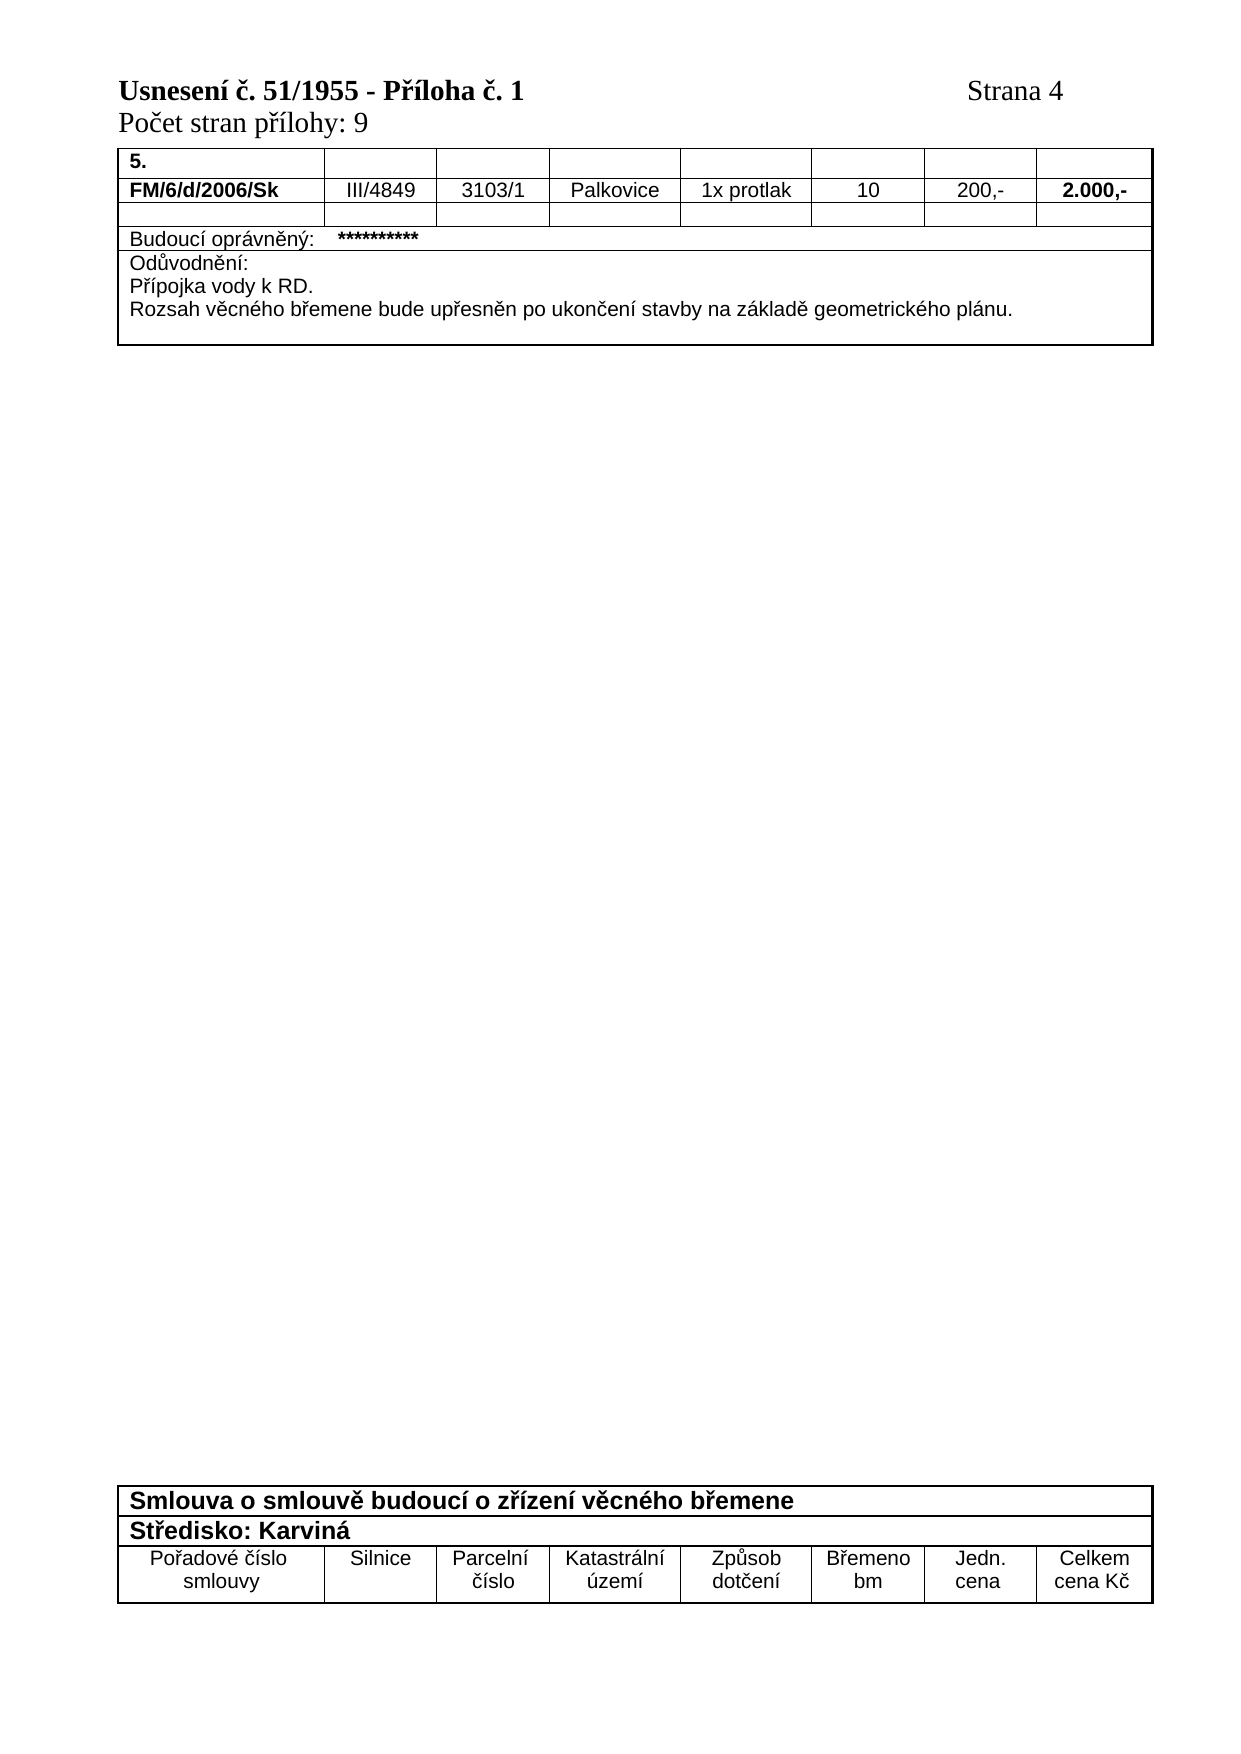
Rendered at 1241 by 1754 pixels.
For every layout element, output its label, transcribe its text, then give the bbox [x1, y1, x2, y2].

table_cell Způsob dotčení [681, 1547, 811, 1602]
table_cell 1x protlak [681, 179, 811, 202]
table_cell FM/6/d/2006/Sk [119, 179, 324, 202]
table_cell [812, 149, 924, 177]
table_cell [550, 149, 680, 177]
table_cell [325, 203, 436, 226]
table_cell III/4849 [325, 179, 436, 202]
table_cell [681, 149, 811, 177]
table_cell [1037, 149, 1151, 177]
table_cell Budoucí oprávněný: ********** [119, 227, 1151, 250]
table_cell Břemeno bm [812, 1547, 924, 1602]
table_cell 2.000,- [1037, 179, 1151, 202]
table_header Smlouva o smlouvě budoucí o zřízení věcného břemene [119, 1487, 1151, 1515]
table_cell [1037, 203, 1151, 226]
table_cell Palkovice [550, 179, 680, 202]
table_cell Silnice [325, 1547, 436, 1602]
table_cell 200,- [925, 179, 1036, 202]
table_cell Parcelní číslo [437, 1547, 549, 1602]
table_cell [925, 149, 1036, 177]
table_cell [925, 203, 1036, 226]
table_cell [550, 203, 680, 226]
table_cell 10 [812, 179, 924, 202]
table_cell Katastrální území [550, 1547, 680, 1602]
table_cell 3103/1 [437, 179, 549, 202]
table_cell [812, 203, 924, 226]
table_cell [681, 203, 811, 226]
table_cell [119, 203, 324, 226]
table_cell Pořadové číslo smlouvy [119, 1547, 324, 1602]
table_cell [325, 149, 436, 177]
table_cell Jedn. cena [925, 1547, 1036, 1602]
table_cell 5. [119, 149, 324, 177]
table_cell [437, 149, 549, 177]
table_cell [437, 203, 549, 226]
table_cell Odůvodnění: Přípojka vody k RD. Rozsah věcného břemene bude upřesněn po ukončení stavby na základě geometrického plánu. [119, 251, 1151, 344]
table_cell Středisko: Karviná [119, 1517, 1151, 1545]
table_cell Celkem cena Kč [1037, 1547, 1151, 1602]
